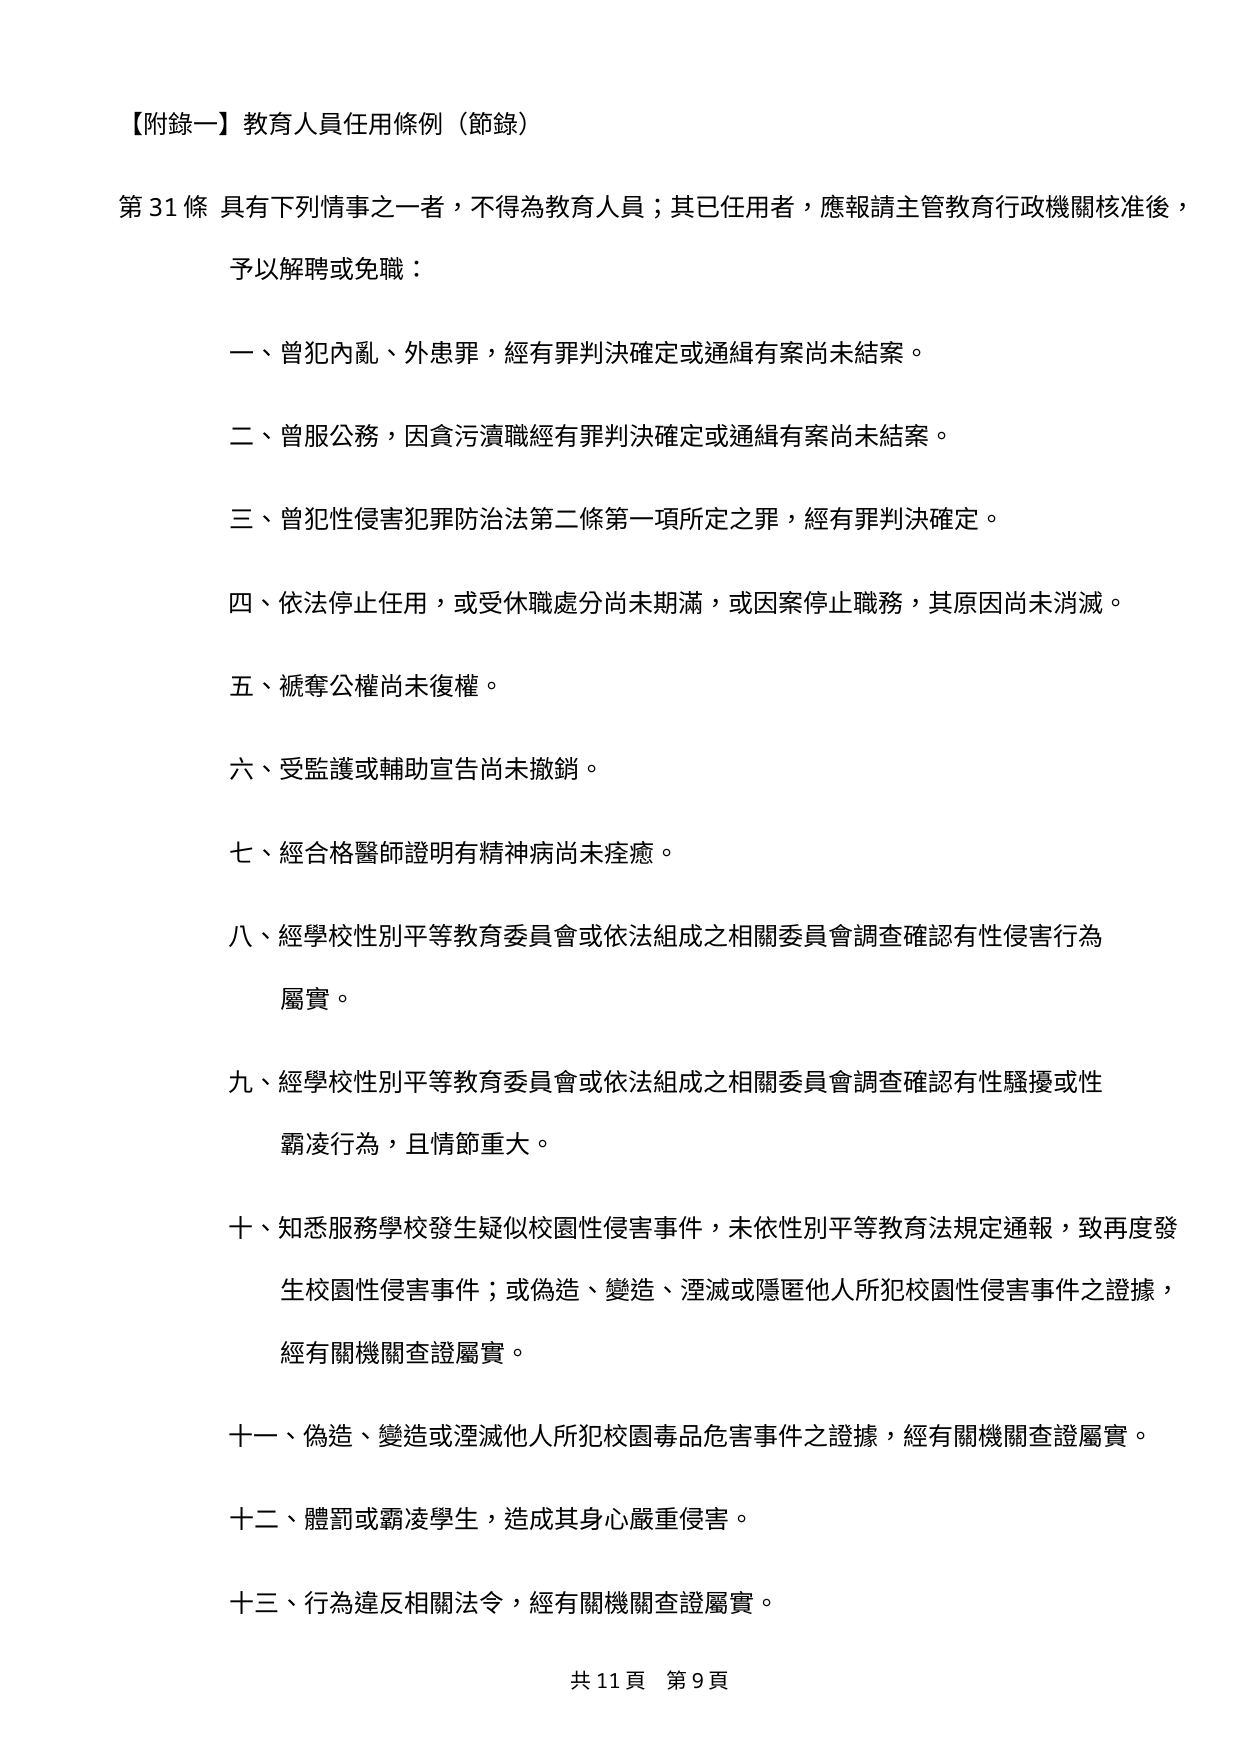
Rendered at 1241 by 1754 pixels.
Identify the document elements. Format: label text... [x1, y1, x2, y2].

text 四、依法停止任用，或受休職處分尚未期滿，或因案停止職務，其原因尚未消滅。 [228, 560, 1181, 622]
text 三、曾犯性侵害犯罪防治法第二條第一項所定之罪，經有罪判決確定。 [118, 476, 1181, 539]
text 一、曾犯內亂、外患罪，經有罪判決確定或通緝有案尚未結案。 [118, 310, 1181, 372]
text 六、受監護或輔助宣告尚未撤銷。 [118, 726, 1181, 789]
text 【附錄一】教育人員任用條例（節錄） [118, 81, 1181, 143]
text 九、經學校性別平等教育委員會或依法組成之相關委員會調查確認有性騷擾或性 霸凌行為，且情節重大。 [228, 1039, 1181, 1164]
text 七、經合格醫師證明有精神病尚未痊癒。 [118, 810, 1181, 872]
text 第31條 具有下列情事之一者，不得為教育人員；其已任用者，應報請主管教育行政機關核准後，予以解聘或免職： [118, 164, 1181, 289]
text 二、曾服公務，因貪污瀆職經有罪判決確定或通緝有案尚未結案。 [118, 393, 1181, 456]
text 十、知悉服務學校發生疑似校園性侵害事件，未依性別平等教育法規定通報，致再度發生校園性侵害事件；或偽造、變造、湮滅或隱匿他人所犯校園性侵害事件之證據，經有關機關查證屬實。 [228, 1185, 1181, 1372]
text 八、經學校性別平等教育委員會或依法組成之相關委員會調查確認有性侵害行為 屬實。 [228, 893, 1181, 1018]
text 十一、偽造、變造或湮滅他人所犯校園毒品危害事件之證據，經有關機關查證屬實。 [229, 1393, 1181, 1456]
text 十三、行為違反相關法令，經有關機關查證屬實。 [118, 1560, 1181, 1622]
text 十二、體罰或霸凌學生，造成其身心嚴重侵害。 [118, 1476, 1181, 1539]
text 五、褫奪公權尚未復權。 [118, 643, 1181, 706]
